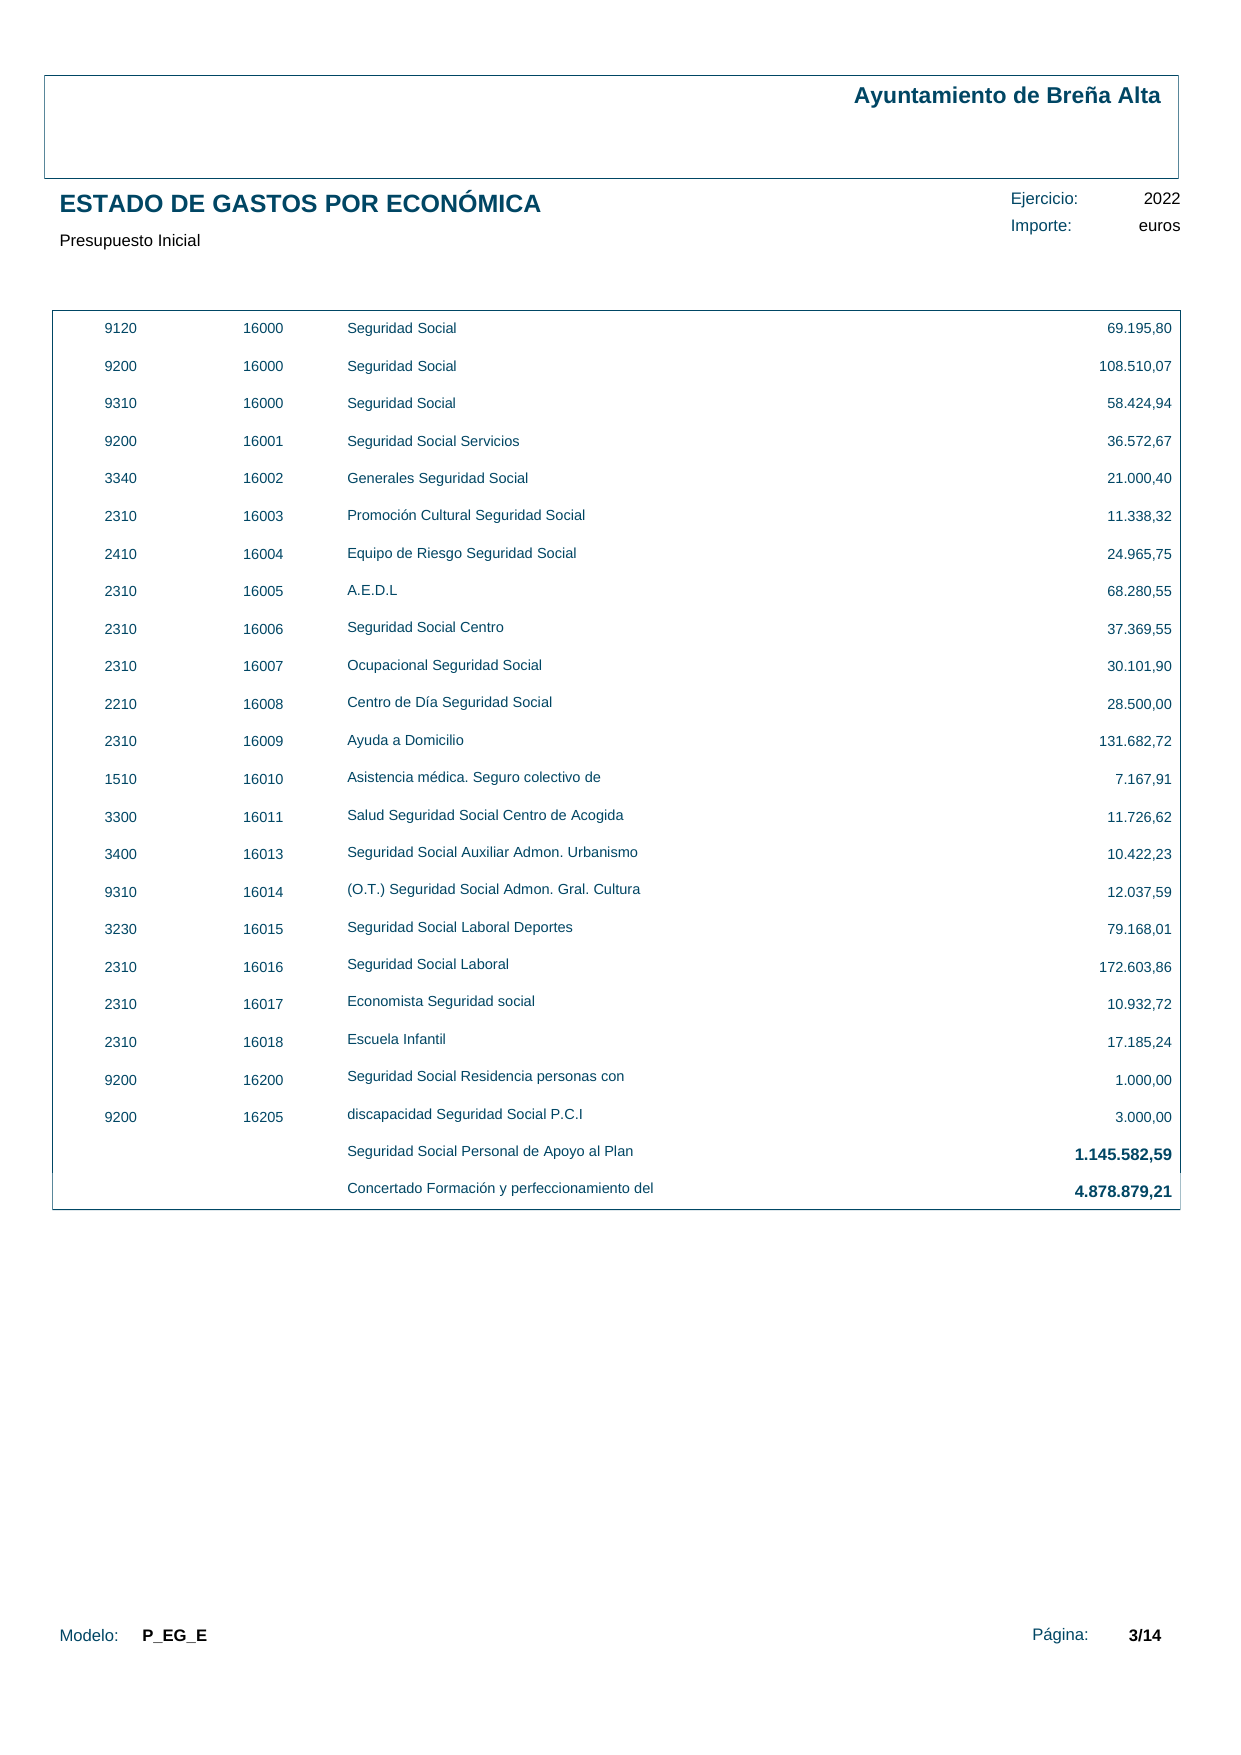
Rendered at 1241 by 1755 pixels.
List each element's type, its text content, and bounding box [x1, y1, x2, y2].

text 16017 [241, 996, 286, 1013]
text 16011 [241, 808, 286, 825]
text 16008 [241, 696, 286, 712]
text 2310 [102, 996, 139, 1013]
text 16010 [241, 771, 286, 787]
text 17.185,24 [1032, 1033, 1172, 1050]
text 10.932,72 [1032, 996, 1172, 1013]
text 2310 [102, 1033, 139, 1050]
text 16000 [241, 395, 286, 412]
text 1510 [102, 771, 139, 787]
text 10.422,23 [1032, 846, 1172, 863]
text ESTADO DE GASTOS POR ECONÓMICA [59, 189, 542, 218]
text Seguridad Social Servicios Generales Seguridad Social Promoción Cultural Seguridad Social Equipo de Riesgo Seguridad Social A.E.D.L [347, 432, 590, 598]
text Ejercicio: [1011, 188, 1080, 208]
text 16205 [241, 1109, 286, 1125]
text 1.000,00 [1032, 1071, 1172, 1088]
text 79.168,01 [1032, 921, 1172, 938]
text 16018 [241, 1033, 286, 1050]
text 24.965,75 [1032, 545, 1172, 562]
text 3400 [102, 846, 139, 863]
text Seguridad Social Personal de Apoyo al Plan Concertado Formación y perfeccionamiento del personal [347, 1143, 710, 1209]
text 16015 [241, 921, 286, 938]
text 9200 [102, 433, 139, 449]
text 16016 [241, 958, 286, 975]
text 9200 [102, 1071, 139, 1088]
text 69.195,80 [1032, 320, 1172, 337]
text euros [1139, 216, 1183, 235]
text 16004 [241, 545, 286, 562]
text 16006 [241, 620, 286, 637]
text 9310 [102, 883, 139, 900]
text 3340 [102, 470, 139, 487]
text 16001 [241, 433, 286, 449]
text 4.878.879,21 [1032, 1182, 1172, 1201]
text 12.037,59 [1032, 883, 1172, 900]
text 16200 [241, 1071, 286, 1088]
text Importe: [1011, 216, 1080, 235]
text 2410 [102, 545, 139, 562]
text 131.682,72 [1032, 733, 1172, 750]
text 16002 [241, 470, 286, 487]
text 2310 [102, 658, 139, 675]
text 2210 [102, 696, 139, 712]
text 37.369,55 [1032, 620, 1172, 637]
text 9200 [102, 358, 139, 374]
text 16009 [241, 733, 286, 750]
text 16014 [241, 883, 286, 900]
text 36.572,67 [1032, 433, 1172, 449]
text 16000 [241, 320, 286, 337]
text 9120 [102, 320, 139, 337]
text Presupuesto Inicial [59, 231, 542, 250]
text 16007 [241, 658, 286, 675]
text 30.101,90 [1032, 658, 1172, 675]
text 2022 [1143, 188, 1183, 208]
text 2310 [102, 583, 139, 600]
text 11.338,32 [1032, 508, 1172, 524]
text Modelo: P_EG_E [59, 1626, 209, 1645]
text Seguridad Social Centro Ocupacional Seguridad Social Centro de Día Seguridad Social Ayuda a Domicilio [347, 619, 588, 748]
text Seguridad Social Auxiliar Admon. Urbanismo (O.T.) Seguridad Social Admon. Gral. Cultura [347, 843, 678, 898]
text 11.726,62 [1032, 808, 1172, 825]
text 16000 [241, 358, 286, 374]
text 108.510,07 [1032, 358, 1172, 374]
text 1.145.582,59 [1032, 1145, 1172, 1164]
text 68.280,55 [1032, 583, 1172, 600]
text 3300 [102, 808, 139, 825]
text Asistencia médica. Seguro colectivo de Salud Seguridad Social Centro de Acogida [347, 769, 641, 823]
text 172.603,86 [1032, 958, 1172, 975]
text Seguridad Social Residencia personas con discapacidad Seguridad Social P.C.I [347, 1068, 711, 1122]
text Página: [1032, 1625, 1091, 1644]
text 16003 [241, 508, 286, 524]
text 58.424,94 [1032, 395, 1172, 412]
text 2310 [102, 958, 139, 975]
text Seguridad Social Seguridad Social Seguridad Social [347, 320, 457, 412]
text 2310 [102, 733, 139, 750]
text 9200 [102, 1109, 139, 1125]
text 3.000,00 [1032, 1109, 1172, 1125]
text 16005 [241, 583, 286, 600]
text Ayuntamiento de Breña Alta [45, 82, 1161, 109]
text 28.500,00 [1032, 696, 1172, 712]
text 9310 [102, 395, 139, 412]
text 21.000,40 [1032, 470, 1172, 487]
text 16013 [241, 846, 286, 863]
text 2310 [102, 620, 139, 637]
text 2310 [102, 508, 139, 524]
text 3/14 [1129, 1626, 1163, 1645]
text 3230 [102, 921, 139, 938]
text Seguridad Social Laboral Deportes Seguridad Social Laboral Economista Seguridad social Escuela Infantil [347, 918, 589, 1047]
text 7.167,91 [1032, 771, 1172, 787]
